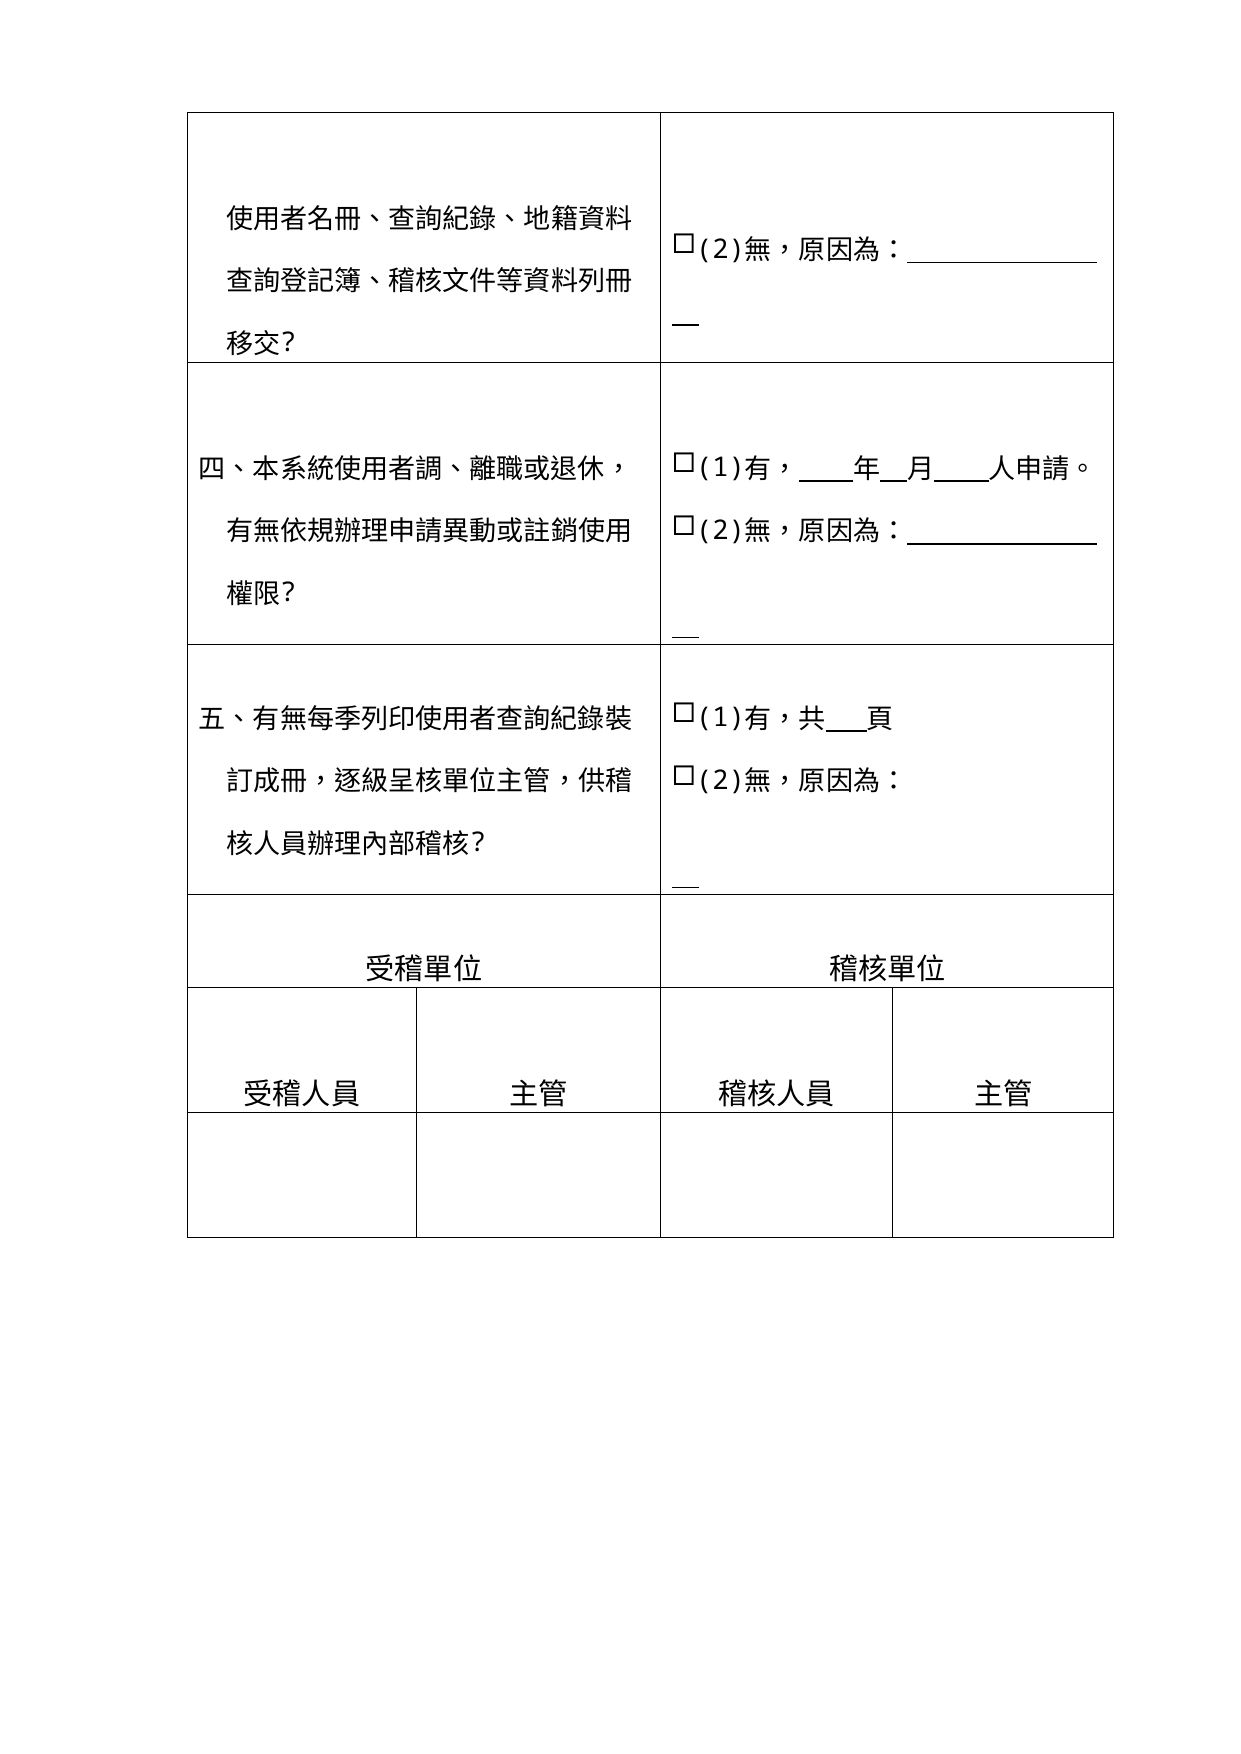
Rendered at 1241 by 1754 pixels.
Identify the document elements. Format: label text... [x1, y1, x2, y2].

table_cell [661, 1113, 892, 1237]
table_cell (1)有，共 頁 (2)無，原因為： [661, 645, 1113, 893]
table_cell [188, 1113, 416, 1237]
table_cell [417, 1113, 660, 1237]
table_cell 五、有無每季列印使用者查詢紀錄裝訂成冊，逐級呈核單位主管，供稽核人員辦理內部稽核? [188, 645, 660, 893]
table_cell 四、本系統使用者調、離職或退休，有無依規辦理申請異動或註銷使用權限? [188, 363, 660, 643]
table_cell [893, 1113, 1113, 1237]
table_cell 稽核單位 [661, 895, 1113, 987]
table_cell 受稽單位 [188, 895, 660, 987]
table_cell 使用者名冊、查詢紀錄、地籍資料查詢登記簿、稽核文件等資料列冊移交? [188, 113, 660, 362]
table_cell 受稽人員 [188, 988, 416, 1112]
table_cell 主管 [417, 988, 660, 1112]
table_cell (1)有， 年 月 人申請。 (2)無，原因為： [661, 363, 1113, 643]
table_cell 稽核人員 [661, 988, 892, 1112]
table_cell (2)無，原因為： [661, 113, 1113, 362]
table_cell 主管 [893, 988, 1113, 1112]
